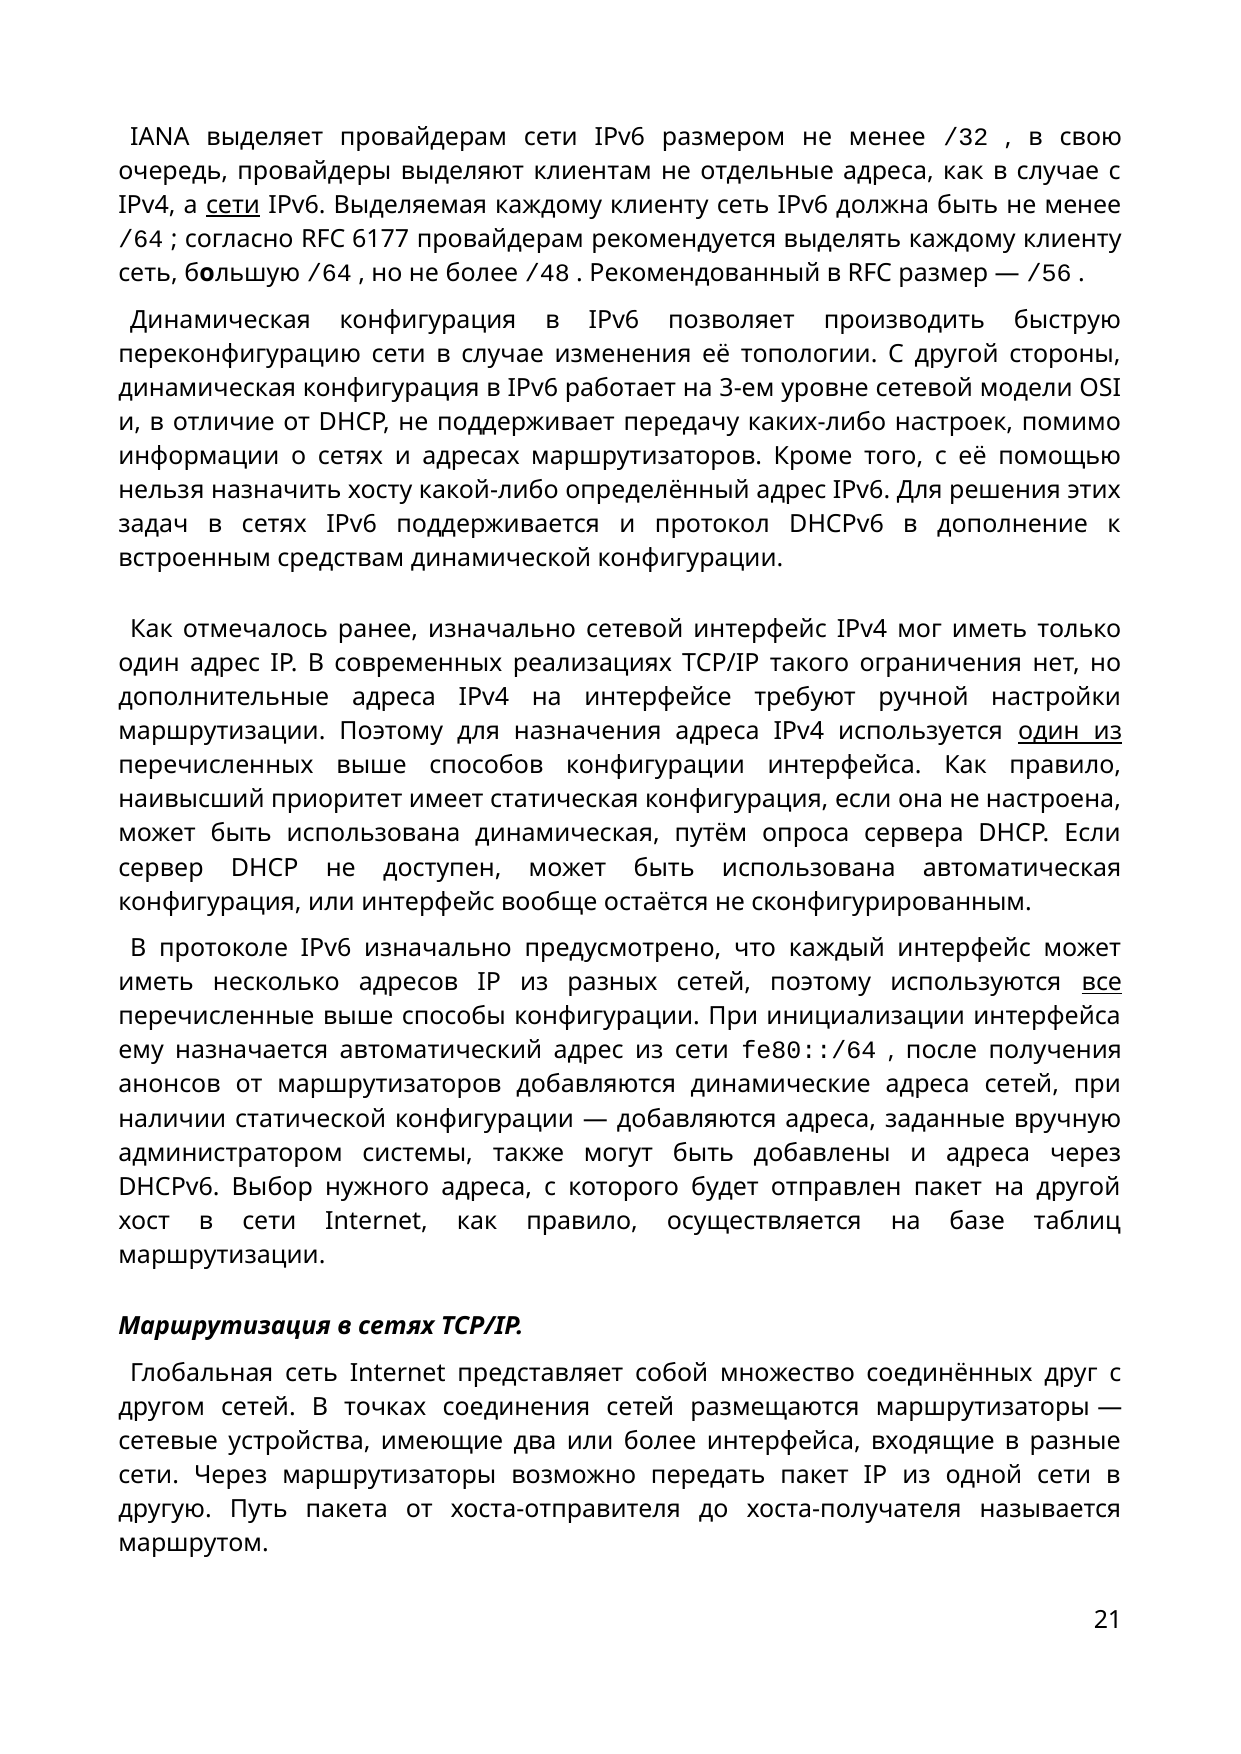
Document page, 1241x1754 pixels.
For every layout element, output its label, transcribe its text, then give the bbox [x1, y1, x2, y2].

text Глобальная сеть Internet представляет собой множество соединённых друг с другом сетей. В точках соединения сетей размещаются маршрутизаторы — сетевые устройства, имеющие два или более интерфейса, входящие в разные сети. Через маршрутизаторы возможно передать пакет IP из одной сети в другую. Путь пакета от хоста-отправителя до хоста-получателя называется маршрутом. [118, 1354, 1122, 1559]
text Как отмечалось ранее, изначально сетевой интерфейс IPv4 мог иметь только один адрес IP. В современных реализациях TCP/IP такого ограничения нет, но дополнительные адреса IPv4 на интерфейсе требуют ручной настройки маршрутизации. Поэтому для назначения адреса IPv4 используется один из перечисленных выше способов конфигурации интерфейса. Как правило, наивысший приоритет имеет статическая конфигурация, если она не настроена, может быть использована динамическая, путём опроса сервера DHCP. Если сервер DHCP не доступен, может быть использована автоматическая конфигурация, или интерфейс вообще остаётся не сконфигурированным. [118, 611, 1122, 917]
text В протоколе IPv6 изначально предусмотрено, что каждый интерфейс может иметь несколько адресов IP из разных сетей, поэтому используются все перечисленные выше способы конфигурации. При инициализации интерфейса ему назначается автоматический адрес из сети fe80::/64 , после получения анонсов от маршрутизаторов добавляются динамические адреса сетей, при наличии статической конфигурации — добавляются адреса, заданные вручную администратором системы, также могут быть добавлены и адреса через DHCPv6. Выбор нужного адреса, с которого будет отправлен пакет на другой хост в сети Internet, как правило, осуществляется на базе таблиц маршрутизации. [118, 930, 1122, 1271]
text IANA выделяет провайдерам сети IPv6 размером не менее /32 , в свою очередь, провайдеры выделяют клиентам не отдельные адреса, как в случае с IPv4, а сети IPv6. Выделяемая каждому клиенту сеть IPv6 должна быть не менее /64 ; согласно RFC 6177 провайдерам рекомендуется выделять каждому клиенту сеть, большую /64 , но не более /48 . Рекомендованный в RFC размер — /56 . [118, 118, 1122, 289]
text Динамическая конфигурация в IPv6 позволяет производить быструю переконфигурацию сети в случае изменения её топологии. С другой стороны, динамическая конфигурация в IPv6 работает на 3-ем уровне сетевой модели OSI и, в отличие от DHCP, не поддерживает передачу каких-либо настроек, помимо информации о сетях и адресах маршрутизаторов. Кроме того, с её помощью нельзя назначить хосту какой-либо определённый адрес IPv6. Для решения этих задач в сетях IPv6 поддерживается и протокол DHCPv6 в дополнение к встроенным средствам динамической конфигурации. [118, 302, 1122, 574]
subtitle Маршрутизация в сетях TCP/IP. [118, 1308, 1122, 1342]
